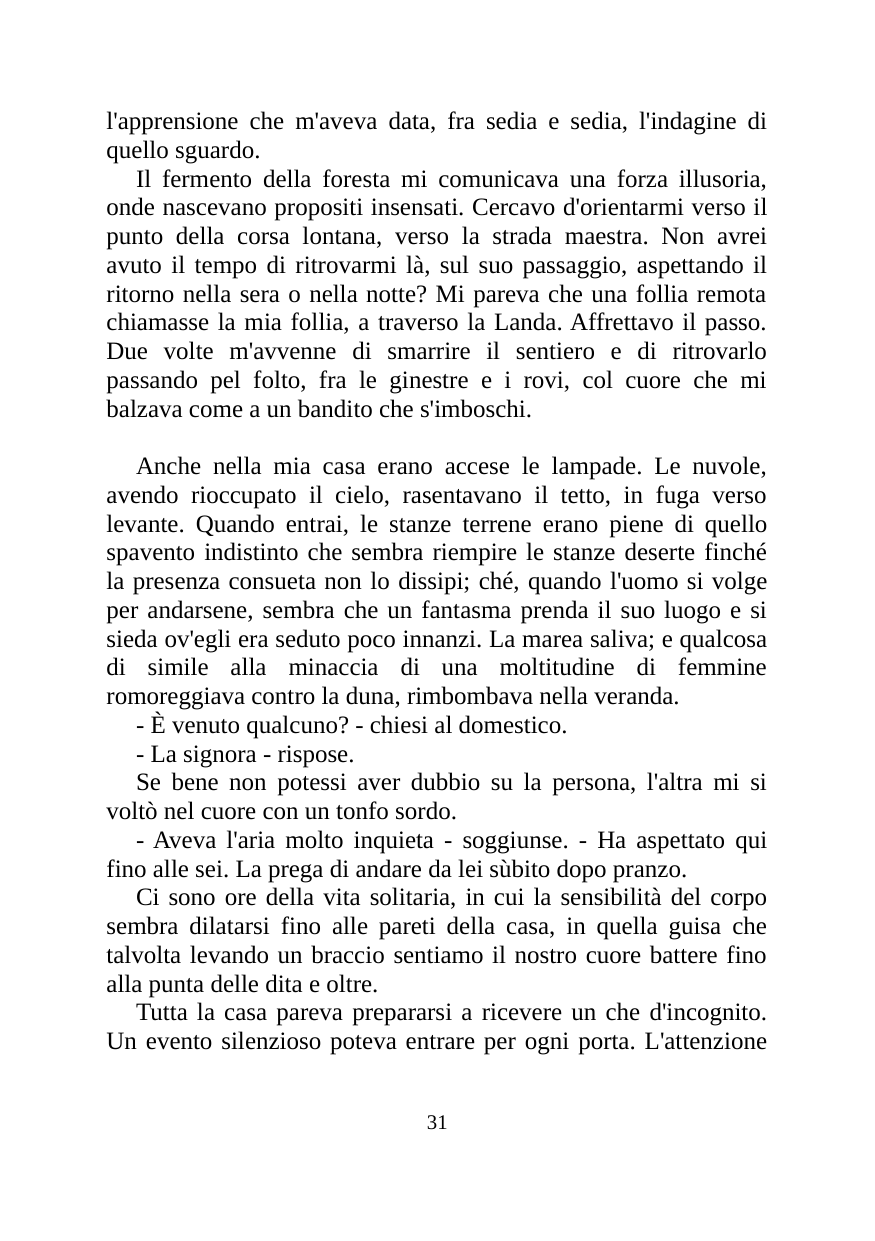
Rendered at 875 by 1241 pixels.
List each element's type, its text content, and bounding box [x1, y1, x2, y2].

text l'apprensione che m'aveva data, fra sedia e sedia, l'indagine di quello sguardo. [106, 106, 768, 164]
text Tutta la casa pareva prepararsi a ricevere un che d'incognito. Un evento silenzioso poteva entrare per ogni porta. L'attenzione [106, 997, 768, 1055]
text - Aveva l'aria molto inquieta - soggiunse. - Ha aspettato qui fino alle sei. La prega di andare da lei sùbito dopo pranzo. [106, 825, 768, 882]
text Il fermento della foresta mi comunicava una forza illusoria, onde nascevano propositi insensati. Cercavo d'orientarmi verso il punto della corsa lontana, verso la strada maestra. Non avrei avuto il tempo di ritrovarmi là, sul suo passaggio, aspettando il ritorno nella sera o nella notte? Mi pareva che una follia remota chiamasse la mia follia, a traverso la Landa. Affrettavo il passo. Due volte m'avvenne di smarrire il sentiero e di ritrovarlo passando pel folto, fra le ginestre e i rovi, col cuore che mi balzava come a un bandito che s'imboschi. [106, 164, 768, 422]
text - È venuto qualcuno? - chiesi al domestico. [106, 710, 768, 739]
text - La signora - rispose. [106, 739, 768, 767]
text Se bene non potessi aver dubbio su la persona, l'altra mi si voltò nel cuore con un tonfo sordo. [106, 767, 768, 825]
text Ci sono ore della vita solitaria, in cui la sensibilità del corpo sembra dilatarsi fino alle pareti della casa, in quella guisa che talvolta levando un braccio sentiamo il nostro cuore battere fino alla punta delle dita e oltre. [106, 882, 768, 997]
text Anche nella mia casa erano accese le lampade. Le nuvole, avendo rioccupato il cielo, rasentavano il tetto, in fuga verso levante. Quando entrai, le stanze terrene erano piene di quello spavento indistinto che sembra riempire le stanze deserte finché la presenza consueta non lo dissipi; ché, quando l'uomo si volge per andarsene, sembra che un fantasma prenda il suo luogo e si sieda ov'egli era seduto poco innanzi. La marea saliva; e qualcosa di simile alla minaccia di una moltitudine di femmine romoreggiava contro la duna, rimbombava nella veranda. [106, 451, 768, 710]
